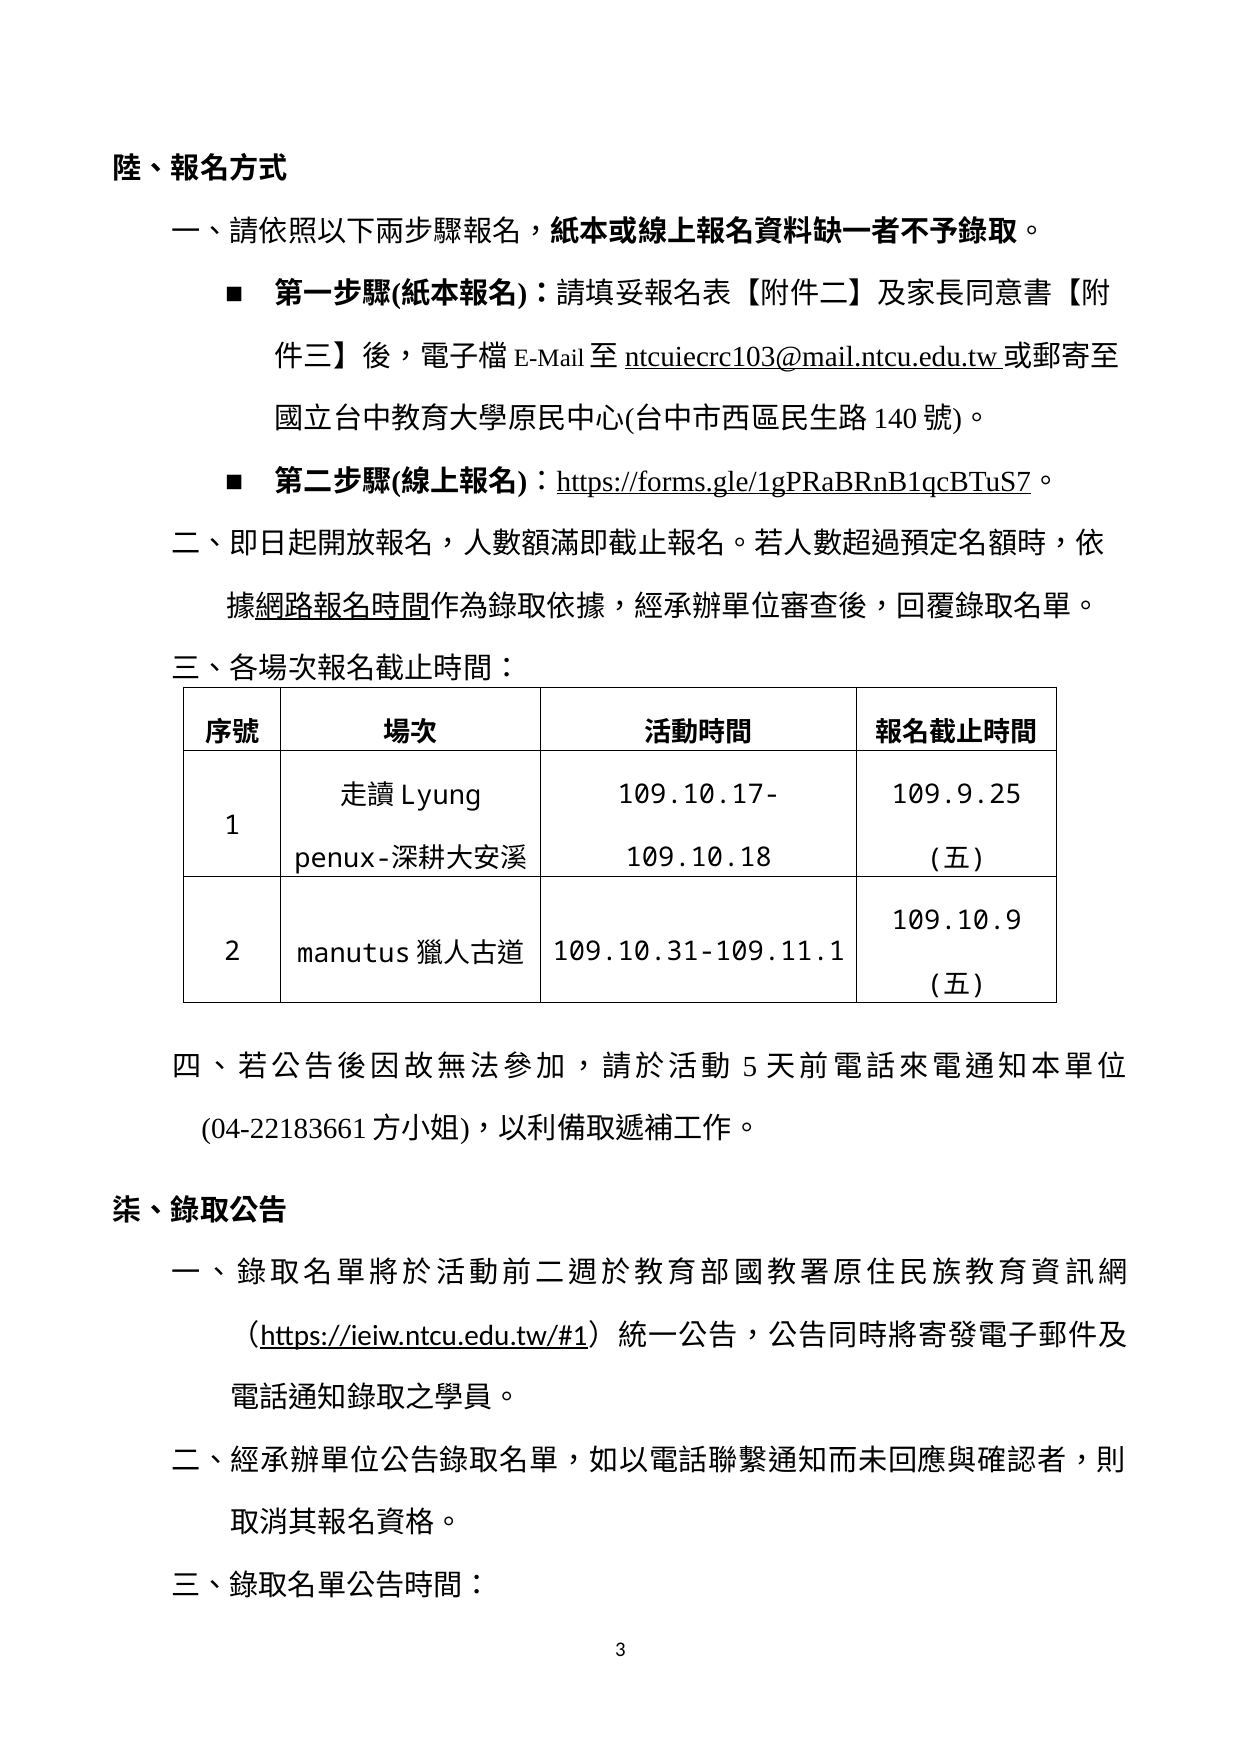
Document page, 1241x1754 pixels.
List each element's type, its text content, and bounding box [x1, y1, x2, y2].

text 陸、報名方式 [112, 124, 1128, 187]
table_header 報名截止時間 [857, 688, 1056, 750]
table_cell 109.10.9(五) [857, 877, 1056, 1002]
table_cell 1 [184, 751, 280, 876]
text 二、經承辦單位公告錄取名單，如以電話聯繫通知而未回應與確認者，則取消其報名資格。 [171, 1416, 1128, 1541]
text 三、各場次報名截止時間： [171, 624, 1128, 687]
table_cell 走讀Lyung penux-深耕大安溪 [281, 751, 540, 876]
table_cell manutus獵人古道 [281, 877, 540, 1002]
text 一、錄取名單將於活動前二週於教育部國教署原住民族教育資訊網（https://ieiw.ntcu.edu.tw/#1）統一公告，公告同時將寄發電子郵件及電話通知錄取之學員。 [171, 1228, 1128, 1416]
table_cell 2 [184, 877, 280, 1002]
table_cell 109.10.31-109.11.1 [541, 877, 856, 1002]
list 第二步驟(線上報名)：https://forms.gle/1gPRaBRnB1qcBTuS7。 [224, 437, 1128, 499]
table_header 場次 [281, 688, 540, 750]
text 三、錄取名單公告時間： [171, 1541, 1128, 1603]
text 四、若公告後因故無法參加，請於活動5天前電話來電通知本單位 (04-22183661方小姐)，以利備取遞補工作。 [172, 1022, 1128, 1147]
list 第一步驟(紙本報名)：請填妥報名表【附件二】及家長同意書【附件三】後，電子檔E-Mail至ntcuiecrc103@mail.ntcu.edu.tw或郵寄至國立台中教育大學原民中心(台中市西區民生路140號)。 [224, 249, 1128, 437]
table_cell 109.10.17-109.10.18 [541, 751, 856, 876]
text 二、即日起開放報名，人數額滿即截止報名。若人數超過預定名額時，依據網路報名時間作為錄取依據，經承辦單位審查後，回覆錄取名單。 [171, 499, 1128, 624]
table_header 活動時間 [541, 688, 856, 750]
text 一、請依照以下兩步驟報名，紙本或線上報名資料缺一者不予錄取。 [171, 187, 1128, 249]
text 柒、錄取公告 [112, 1166, 1128, 1228]
table_header 序號 [184, 688, 280, 750]
table_cell 109.9.25(五) [857, 751, 1056, 876]
